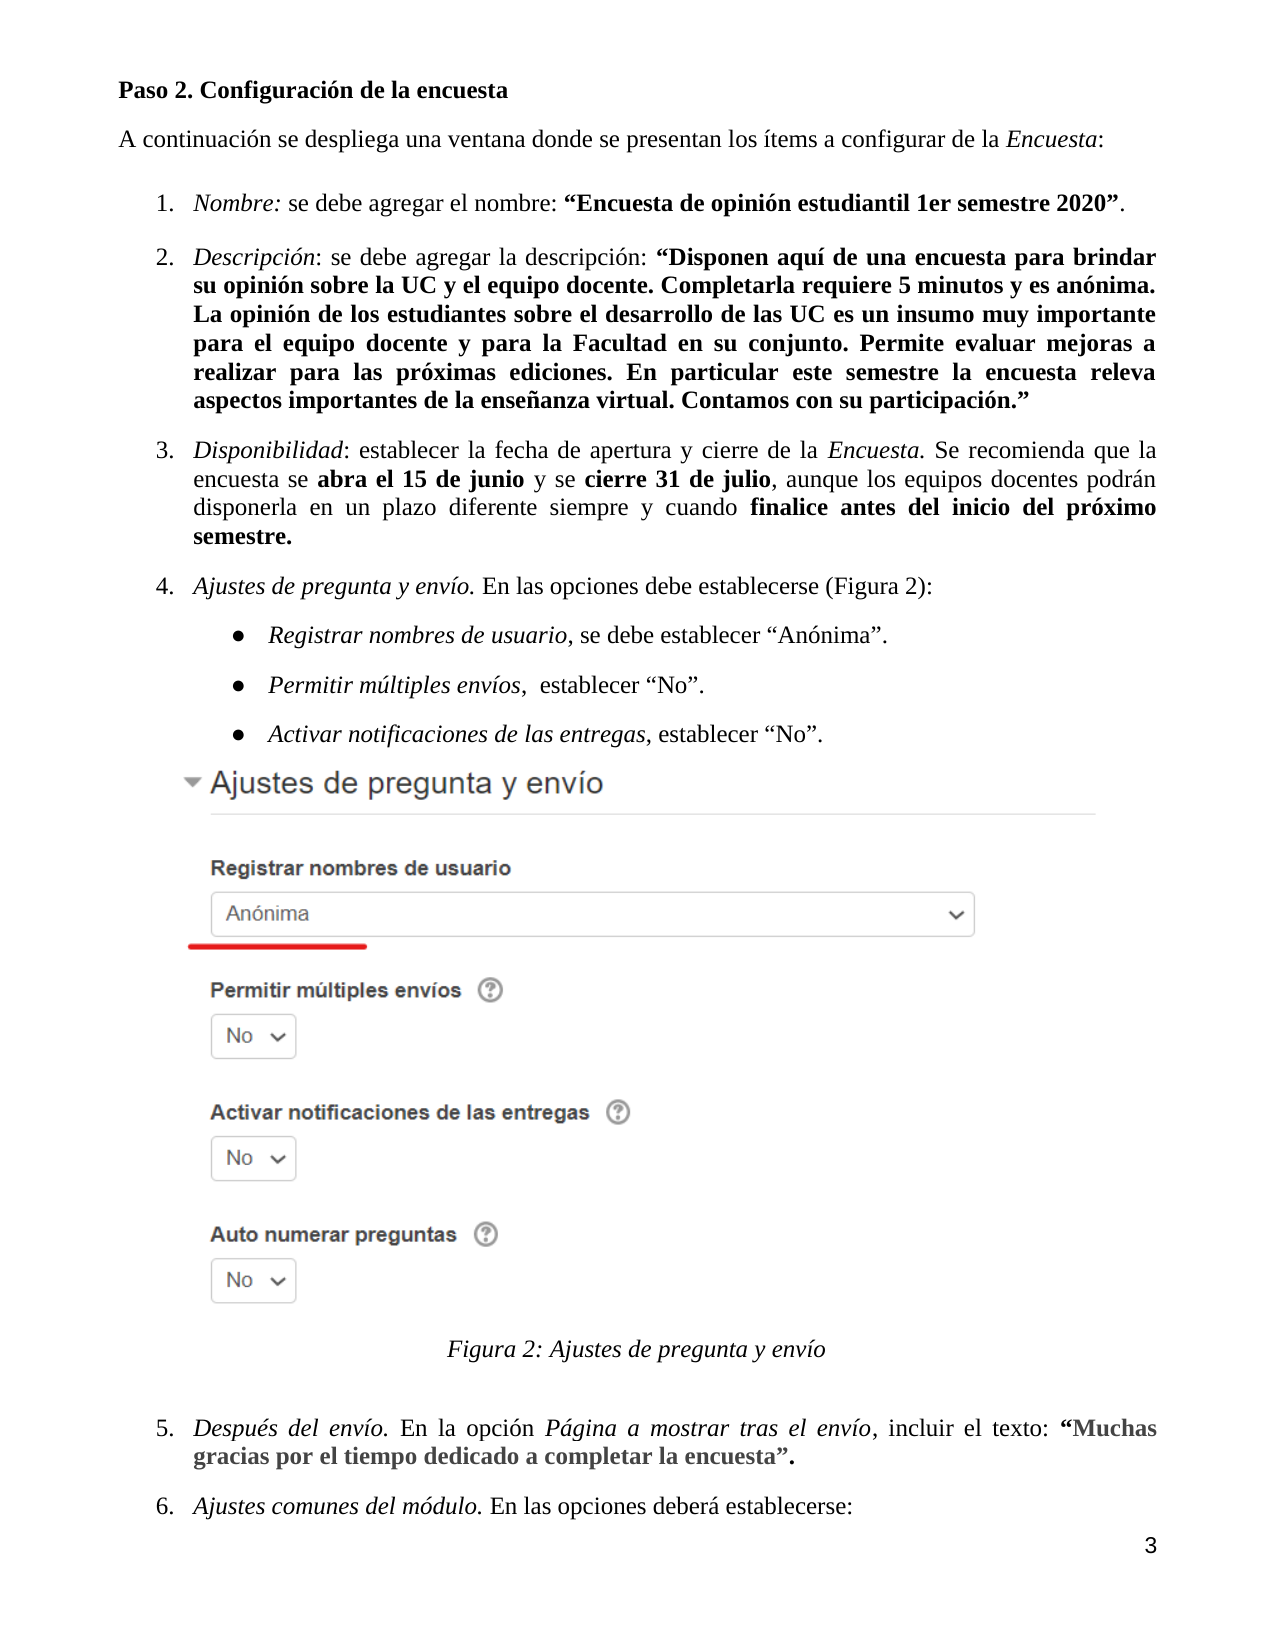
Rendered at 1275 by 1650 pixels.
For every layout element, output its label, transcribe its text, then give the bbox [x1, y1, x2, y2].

list Permitir múltiples envíos, establecer “No”. [231, 670, 1157, 699]
list Ajustes de pregunta y envío. En las opciones debe establecerse (Figura 2): [156, 571, 1157, 599]
text A continuación se despliega una ventana donde se presentan los ítems a configurar de la Encuesta: [118, 124, 1157, 153]
list Ajustes comunes del módulo. En las opciones deberá establecerse: [156, 1491, 1157, 1520]
list Registrar nombres de usuario, se debe establecer “Anónima”. [231, 620, 1157, 649]
list Nombre: se debe agregar el nombre: “Encuesta de opinión estudiantil 1er semestre 2020”. [156, 188, 1157, 217]
list Activar notificaciones de las entregas, establecer “No”. [231, 719, 1157, 748]
list Disponibilidad: establecer la fecha de apertura y cierre de la Encuesta. Se recomienda que la encuesta se abra el 15 de junio y se cierre 31 de julio, aunque los equipos docentes podrán disponerla en un plazo diferente siempre y cuando finalice antes del inicio del próximo semestre. [156, 435, 1157, 550]
text Paso 2. Configuración de la encuesta [118, 75, 1157, 104]
list Después del envío. En la opción Página a mostrar tras el envío, incluir el texto: “Muchas gracias por el tiempo dedicado a completar la encuesta”. [156, 1413, 1157, 1470]
text Figura 2: Ajustes de pregunta y envío [118, 748, 1157, 1363]
list Descripción: se debe agregar la descripción: “Disponen aquí de una encuesta para brindar su opinión sobre la UC y el equipo docente. Completarla requiere 5 minutos y es anónima. La opinión de los estudiantes sobre el desarrollo de las UC es un insumo muy importante para el equipo docente y para la Facultad en su conjunto. Permite evaluar mejoras a realizar para las próximas ediciones. En particular este semestre la encuesta releva aspectos importantes de la enseñanza virtual. Contamos con su participación.” [156, 242, 1157, 414]
